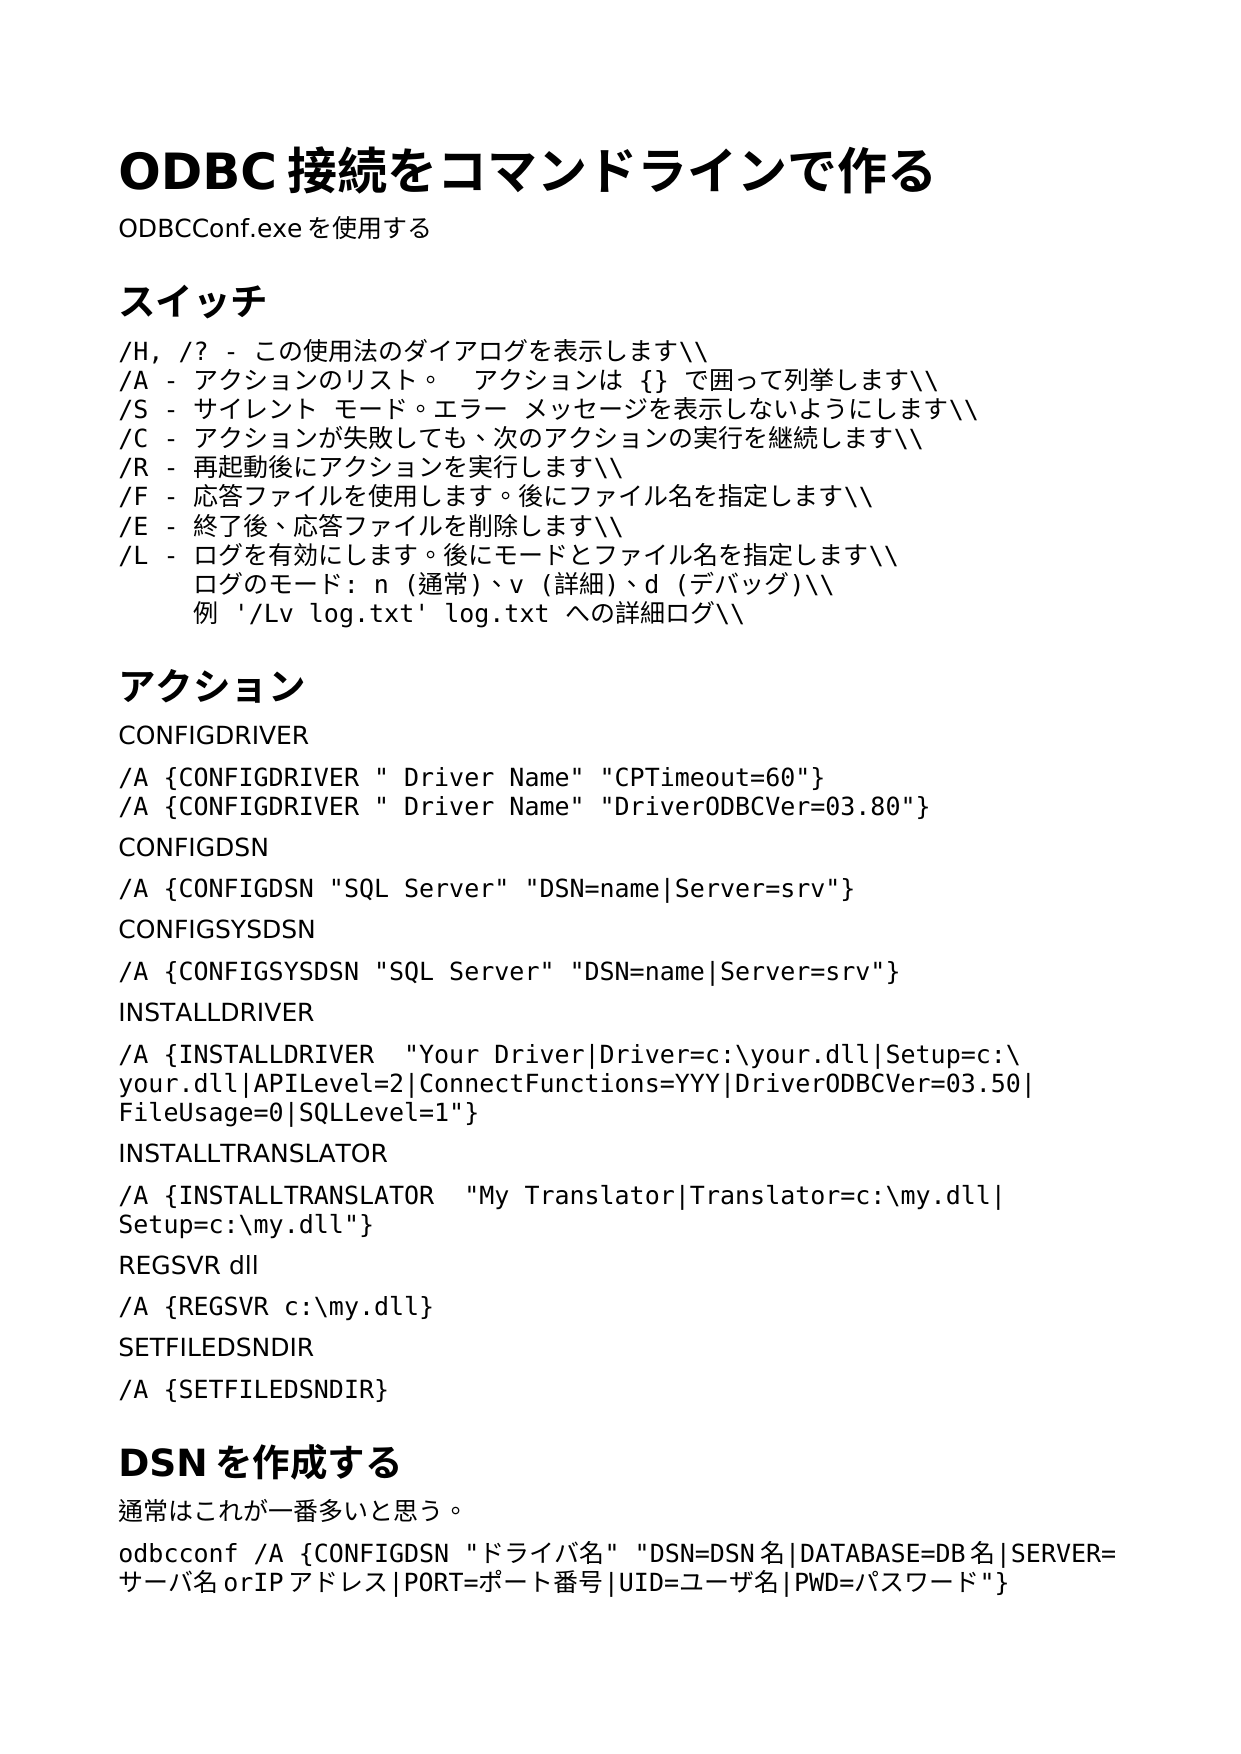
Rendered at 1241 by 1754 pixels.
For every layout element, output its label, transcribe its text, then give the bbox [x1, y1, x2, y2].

text /A {CONFIGSYSDSN "SQL Server" "DSN=name|Server=srv"} [118, 957, 1122, 986]
text CONFIGSYSDSN [118, 916, 1122, 945]
subtitle スイッチ [118, 281, 1122, 324]
text ODBCConf.exeを使用する [118, 214, 1122, 243]
text CONFIGDRIVER [118, 721, 1122, 750]
text /A {CONFIGDRIVER " Driver Name" "CPTimeout=60"} /A {CONFIGDRIVER " Driver Name" "DriverODBCVer=03.80"} [118, 763, 1122, 821]
subtitle アクション [118, 665, 1122, 709]
subtitle DSNを作成する [118, 1441, 1122, 1485]
text INSTALLTRANSLATOR [118, 1139, 1122, 1168]
text REGSVR dll [118, 1251, 1122, 1280]
text /A {INSTALLTRANSLATOR "My Translator|Translator=c:\my.dll|Setup=c:\my.dll"} [118, 1181, 1122, 1239]
text SETFILEDSNDIR [118, 1333, 1122, 1363]
text INSTALLDRIVER [118, 998, 1122, 1027]
text CONFIGDSN [118, 833, 1122, 862]
text /A {INSTALLDRIVER "Your Driver|Driver=c:\your.dll|Setup=c:\your.dll|APILevel=2|ConnectFunctions=YYY|DriverODBCVer=03.50|FileUsage=0|SQLLevel=1"} [118, 1040, 1122, 1127]
text 通常はこれが一番多いと思う。 [118, 1497, 1122, 1526]
subtitle ODBC接続をコマンドラインで作る [118, 143, 1122, 201]
text odbcconf /A {CONFIGDSN "ドライバ名" "DSN=DSN名|DATABASE=DB名|SERVER=サーバ名orIPアドレス|PORT=ポート番号|UID=ユーザ名|PWD=パスワード"} [118, 1539, 1122, 1597]
text /A {REGSVR c:\my.dll} [118, 1293, 1122, 1322]
text /A {CONFIGDSN "SQL Server" "DSN=name|Server=srv"} [118, 875, 1122, 904]
text /A {SETFILEDSNDIR} [118, 1375, 1122, 1404]
text /H, /? - この使用法のダイアログを表示します\\ /A - アクションのリスト。 アクションは {} で囲って列挙します\\ /S - サイレント モード。エラー メッセージを表示しないようにします\\ /C - アクションが失敗しても、次のアクションの実行を継続します\\ /R - 再起動後にアクションを実行します\\ /F - 応答ファイルを使用します。後にファイル名を指定します\\ /E - 終了後、応答ファイルを削除します\\ /L - ログを有効にします。後にモードとファイル名を指定します\\ ログのモード: n (通常)、v (詳細)、d (デバッグ)\\ 例 '/Lv log.txt' log.txt への詳細ログ\\ [118, 337, 1122, 628]
